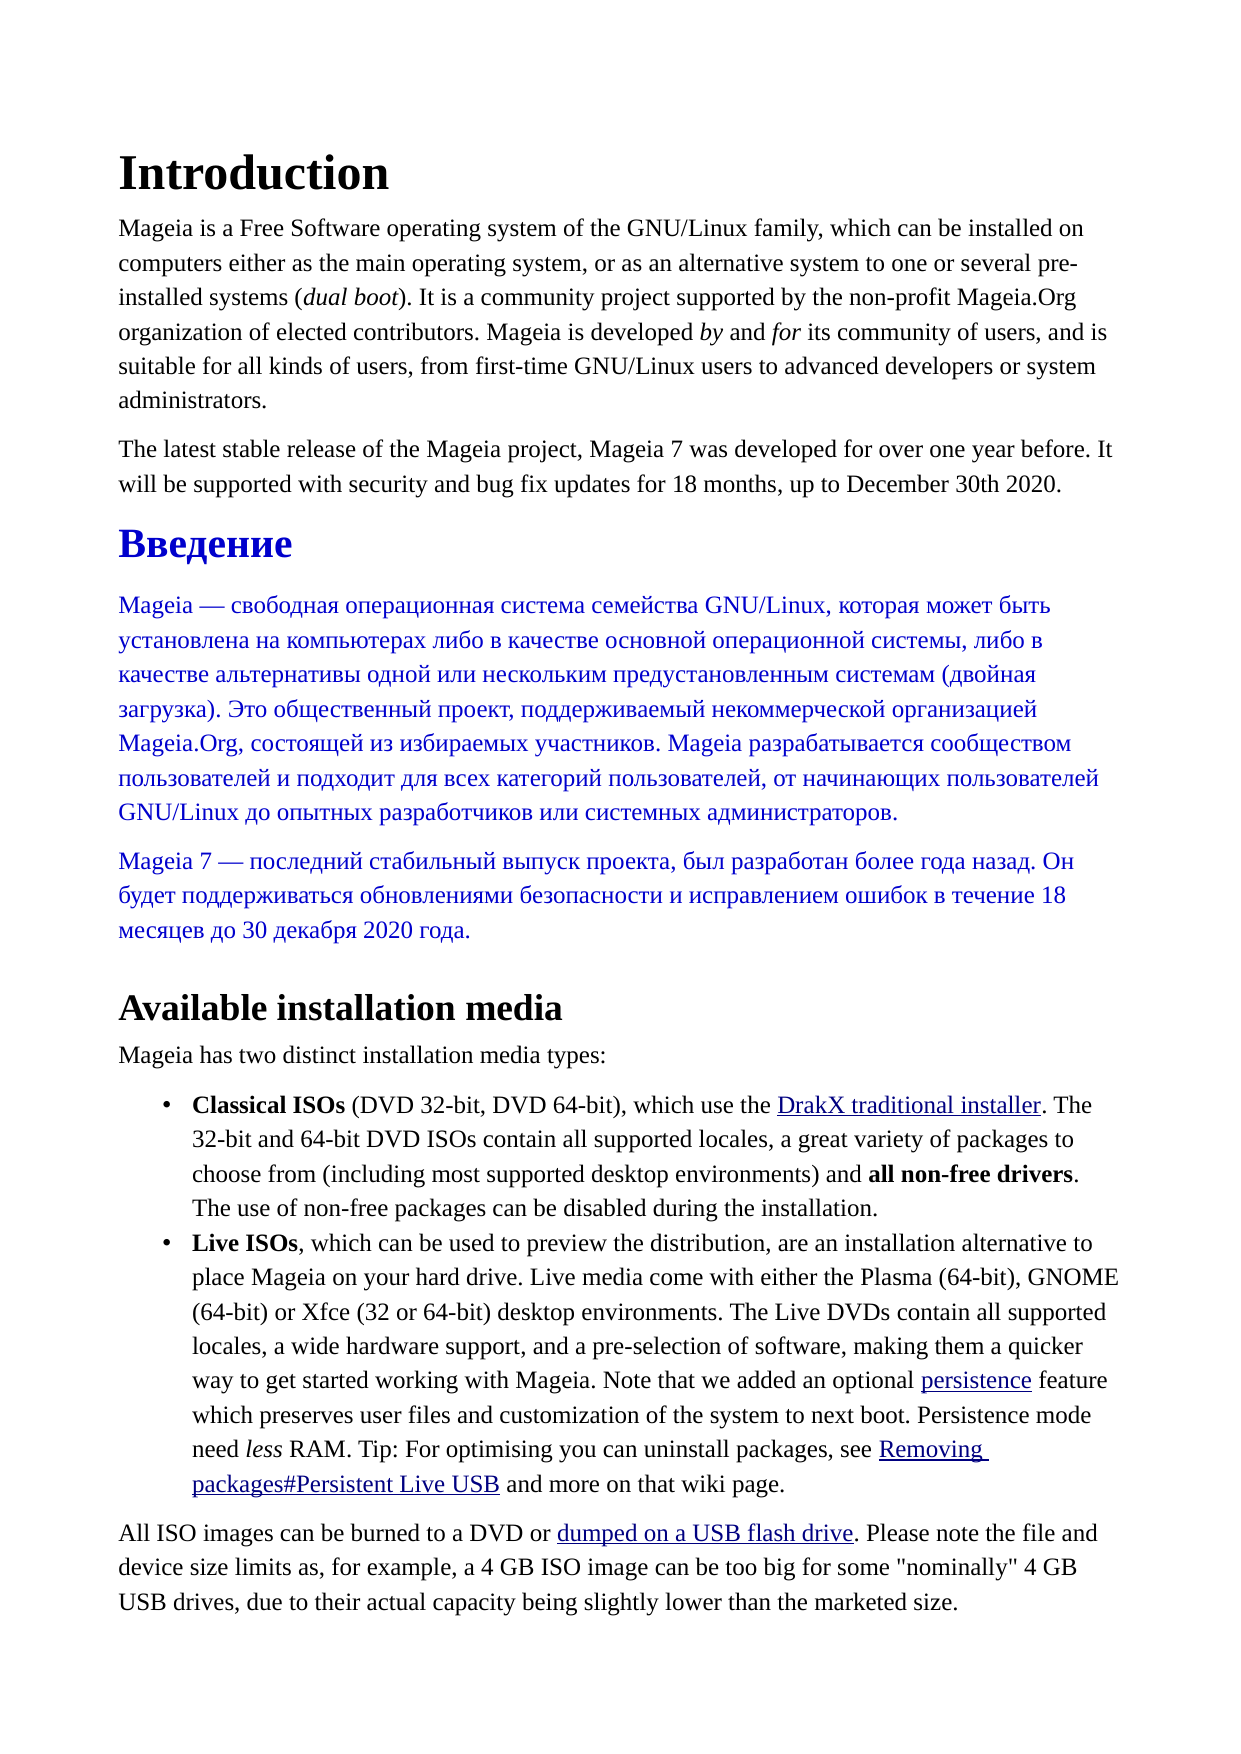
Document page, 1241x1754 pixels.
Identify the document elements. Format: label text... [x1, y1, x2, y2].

subtitle Introduction [118, 143, 1122, 201]
text Mageia — свободная операционная система семейства GNU/Linux, которая может быть установлена на компьютерах либо в качестве основной операционной системы, либо в качестве альтернативы одной или нескольким предустановленным системам (двойная загрузка). Это общественный проект, поддерживаемый некоммерческой организацией Mageia.Org, состоящей из избираемых участников. Mageia разрабатывается сообществом пользователей и подходит для всех категорий пользователей, от начинающих пользователей GNU/Linux до опытных разработчиков или системных администраторов. [118, 590, 1122, 826]
list Live ISOs, which can be used to preview the distribution, are an installation alternative to place Mageia on your hard drive. Live media come with either the Plasma (64-bit), GNOME (64-bit) or Xfce (32 or 64-bit) desktop environments. The Live DVDs contain all supported locales, a wide hardware support, and a pre-selection of software, making them a quicker way to get started working with Mageia. Note that we added an optional persistence feature which preserves user files and customization of the system to next boot. Persistence mode need less RAM. Tip: For optimising you can uninstall packages, see Removing packages#Persistent Live USB and more on that wiki page. [162, 1228, 1122, 1498]
text Mageia 7 — последний стабильный выпуск проекта, был разработан более года назад. Он будет поддерживаться обновлениями безопасности и исправлением ошибок в течение 18 месяцев до 30 декабря 2020 года. [118, 846, 1122, 944]
text Mageia is a Free Software operating system of the GNU/Linux family, which can be installed on computers either as the main operating system, or as an alternative system to one or several pre-installed systems (dual boot). It is a community project supported by the non-profit Mageia.Org organization of elected contributors. Mageia is developed by and for its community of users, and is suitable for all kinds of users, from first-time GNU/Linux users to advanced developers or system administrators. [118, 213, 1122, 414]
text Mageia has two distinct installation media types: [118, 1041, 1122, 1069]
text Введение [118, 518, 1122, 566]
list Classical ISOs (DVD 32-bit, DVD 64-bit), which use the DrakX traditional installer. The 32-bit and 64-bit DVD ISOs contain all supported locales, a great variety of packages to choose from (including most supported desktop environments) and all non-free drivers. The use of non-free packages can be disabled during the installation. [162, 1090, 1122, 1222]
text The latest stable release of the Mageia project, Mageia 7 was developed for over one year before. It will be supported with security and bug fix updates for 18 months, up to December 30th 2020. [118, 434, 1122, 498]
subtitle Available installation media [118, 985, 1122, 1028]
text All ISO images can be burned to a DVD or dumped on a USB flash drive. Please note the file and device size limits as, for example, a 4 GB ISO image can be too big for some "nominally" 4 GB USB drives, due to their actual capacity being slightly lower than the marketed size. [118, 1518, 1122, 1616]
